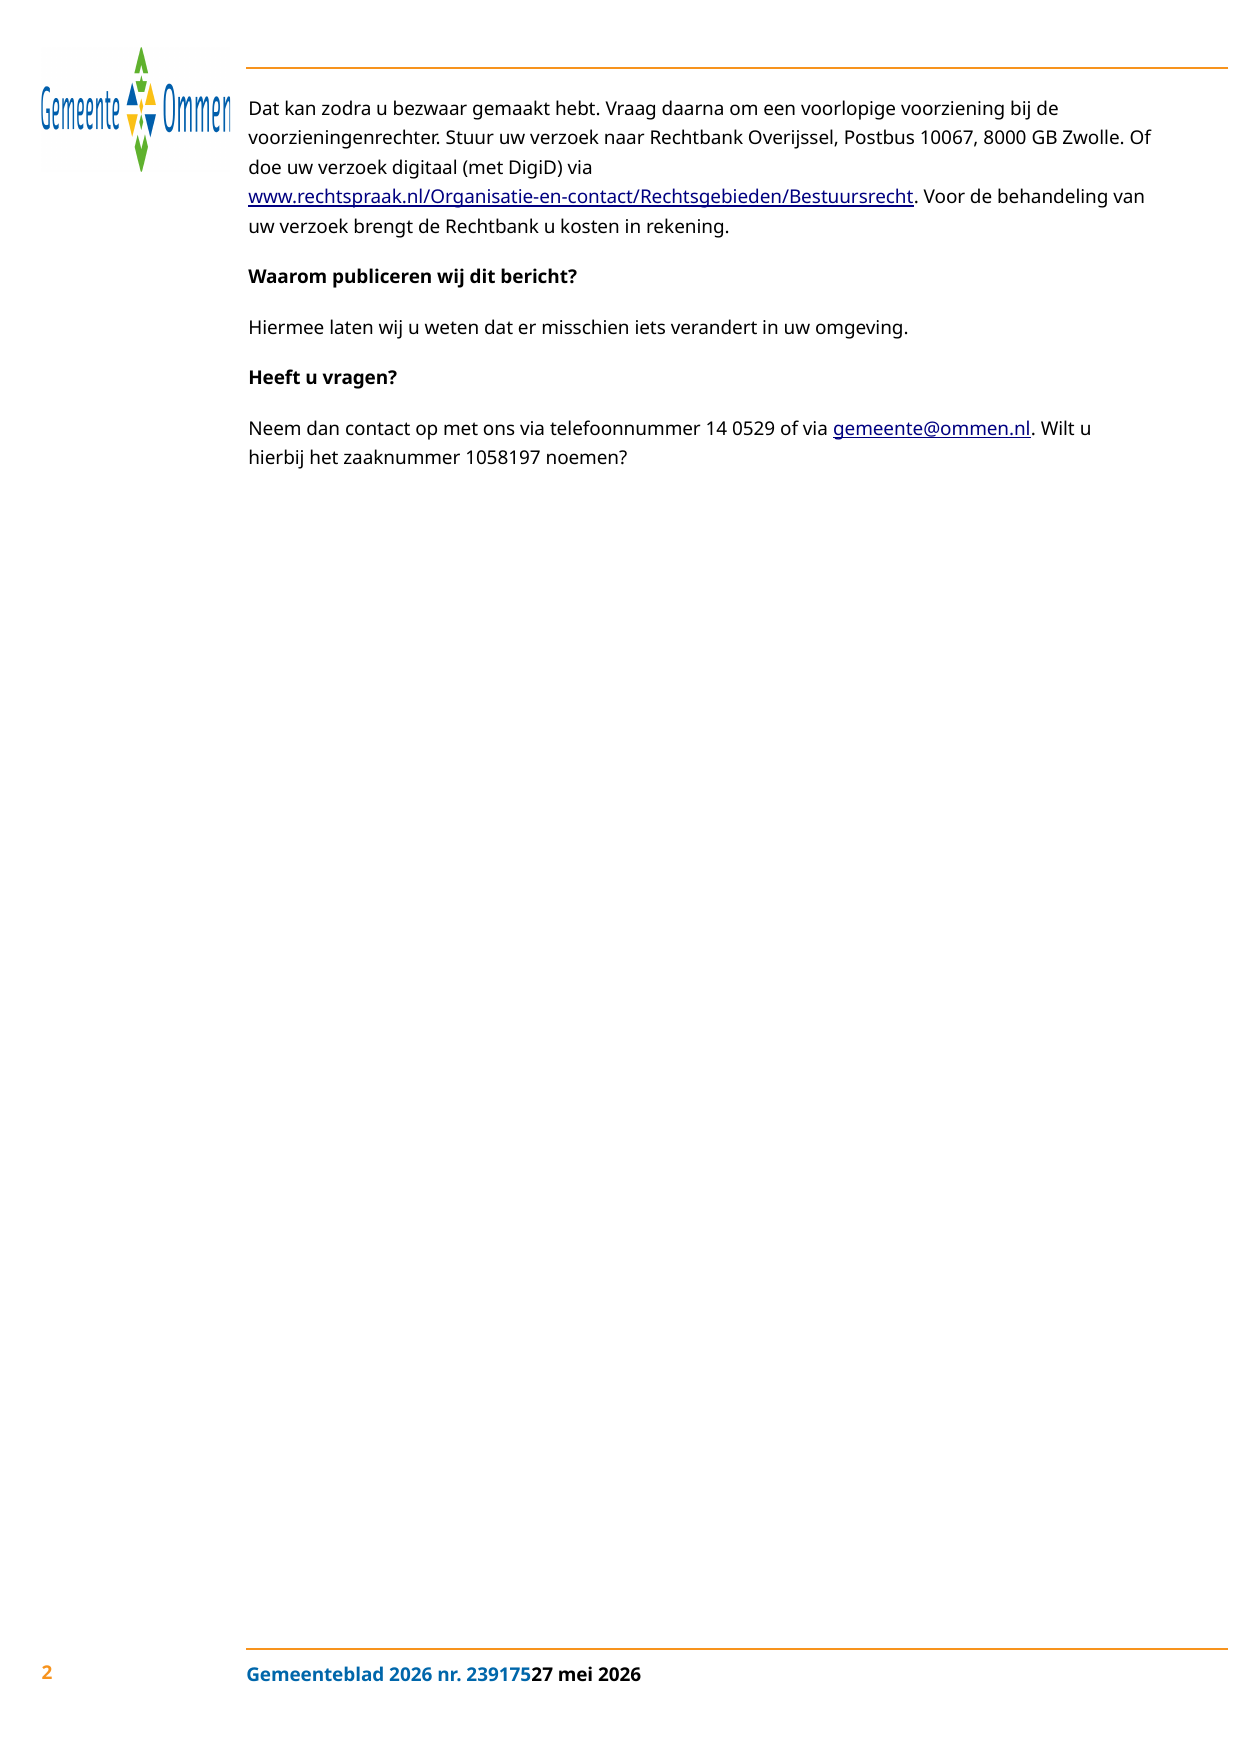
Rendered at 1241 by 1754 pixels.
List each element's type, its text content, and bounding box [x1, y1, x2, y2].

picture [41, 47, 231, 172]
text Waarom publiceren wij dit bericht? [248, 263, 1152, 289]
text Dat kan zodra u bezwaar gemaakt hebt. Vraag daarna om een voorlopige voorziening bij de voorzieningenrechter. Stuur uw verzoek naar Rechtbank Overijssel, Postbus 10067, 8000 GB Zwolle. Of doe uw verzoek digitaal (met DigiD) via www.rechtspraak.nl/Organisatie-en-contact/Rechtsgebieden/Bestuursrecht. Voor de behandeling van uw verzoek brengt de Rechtbank u kosten in rekening. [248, 95, 1152, 239]
text Hiermee laten wij u weten dat er misschien iets verandert in uw omgeving. [248, 314, 1152, 340]
text Neem dan contact op met ons via telefoonnummer 14 0529 of via gemeente@ommen.nl. Wilt u hierbij het zaaknummer 1058197 noemen? [248, 415, 1152, 470]
text Heeft u vragen? [248, 364, 1152, 390]
